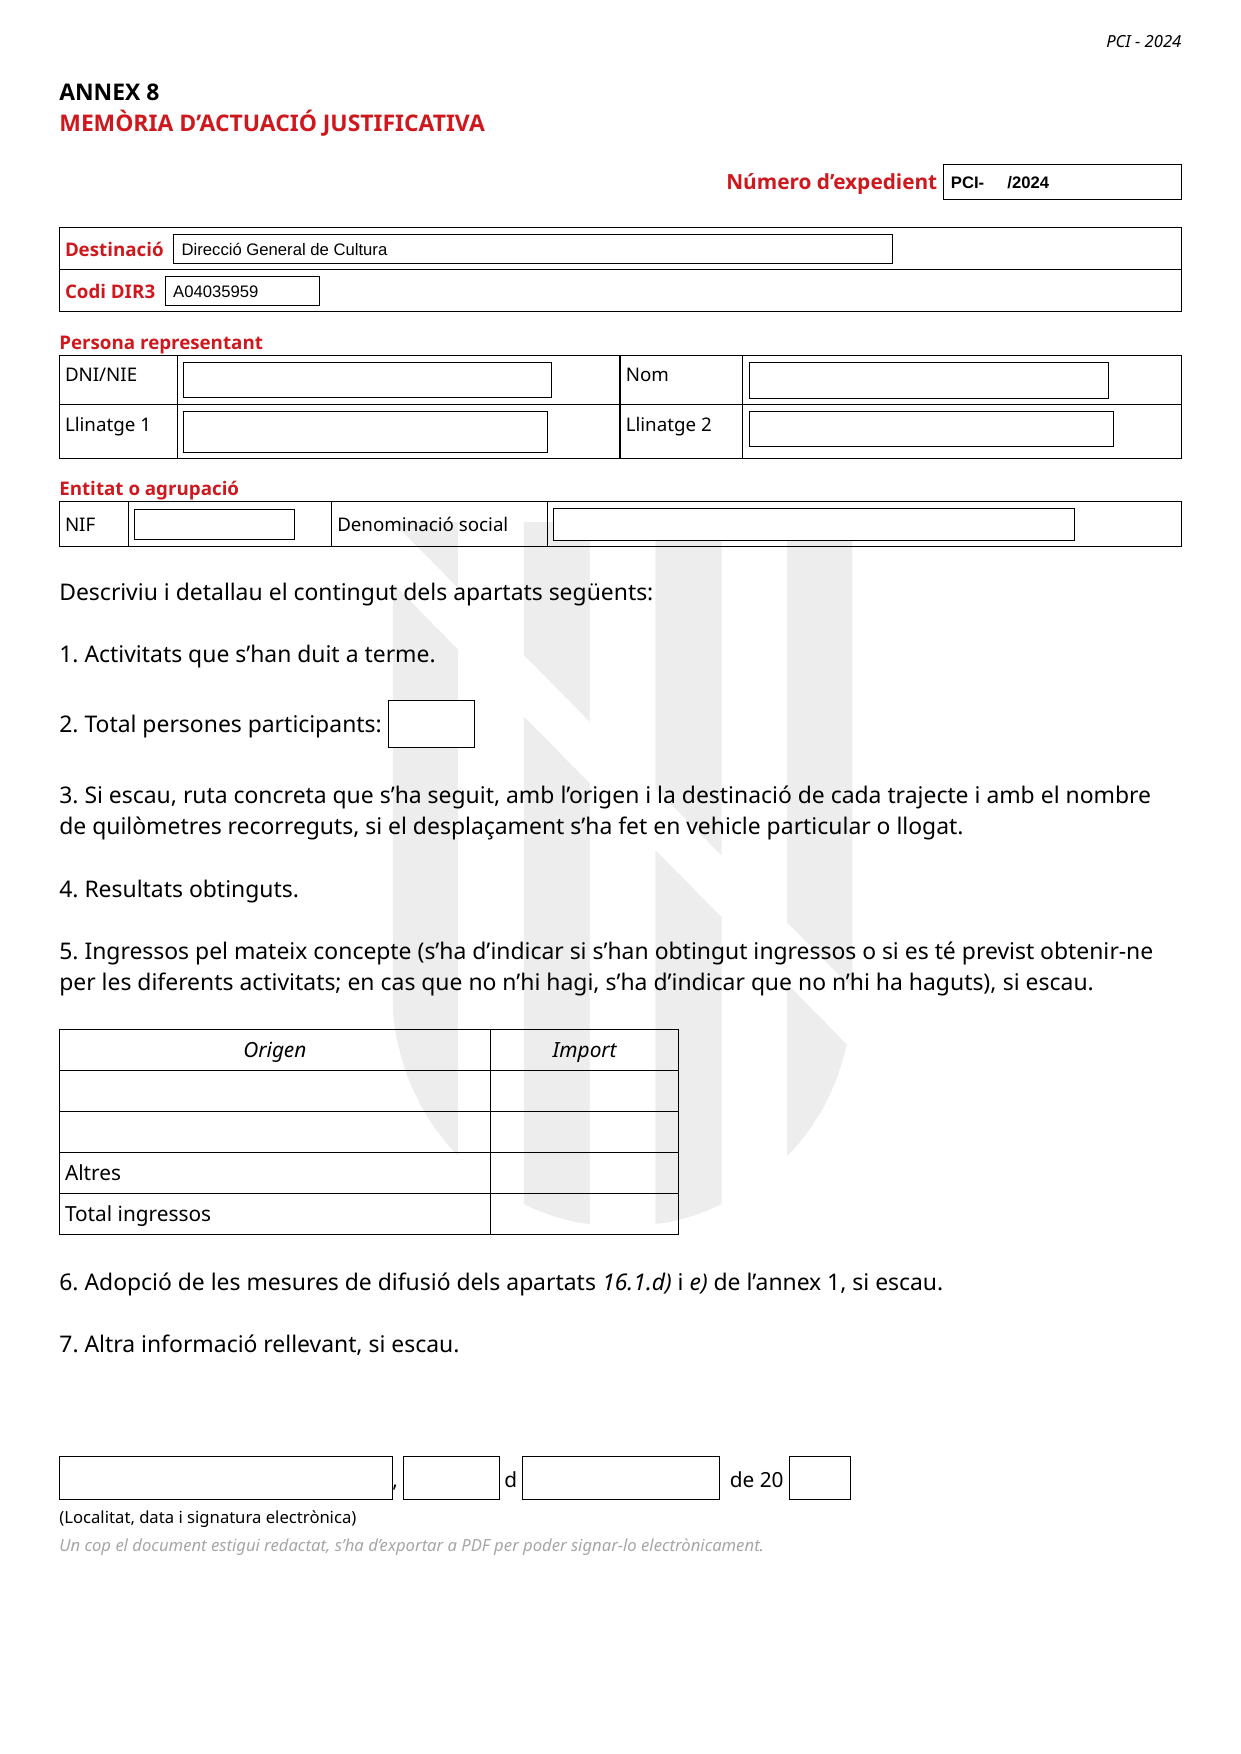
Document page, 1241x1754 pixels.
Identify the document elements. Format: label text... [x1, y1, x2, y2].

table_header Denominació social [332, 502, 547, 546]
text 3. Si escau, ruta concreta que s’ha seguit, amb l’origen i la destinació de cada trajecte i amb el nombre de quilòmetres recorreguts, si el desplaçament s’ha fet en vehicle particular o llogat. [59, 779, 1181, 841]
text 1. Activitats que s’han duit a terme. [59, 638, 1181, 669]
picture [392, 904, 853, 935]
text de 20 [720, 1456, 789, 1499]
table_cell Codi DIR3 [60, 270, 1181, 311]
table_header [178, 356, 619, 404]
table_header [129, 502, 331, 546]
table_header Import [491, 1030, 678, 1070]
table_cell Llinatge 1 [60, 405, 177, 457]
text [851, 1456, 1181, 1499]
table_cell Altres [60, 1153, 490, 1192]
text Un cop el document estigui redactat, s’ha d’exportar a PDF per poder signar-lo electrònicament. [59, 1534, 1181, 1557]
text 2. Total persones participants: [59, 701, 388, 747]
picture [392, 607, 853, 638]
picture [392, 997, 853, 1224]
table_header [548, 502, 1181, 546]
table_cell [491, 1153, 678, 1192]
picture [392, 841, 853, 872]
picture [392, 547, 853, 576]
text , [393, 1456, 403, 1499]
table_header [743, 356, 1181, 404]
table_header Destinació [60, 228, 1181, 269]
text MEMÒRIA D’ACTUACIÓ JUSTIFICATIVA [59, 107, 1181, 139]
table_cell [491, 1071, 678, 1111]
text d [500, 1456, 522, 1499]
table_header Nom [621, 356, 742, 404]
table_cell [178, 405, 619, 457]
text Descriviu i detallau el contingut dels apartats següents: [59, 576, 1181, 607]
picture [392, 669, 853, 701]
table_header Origen [60, 1030, 490, 1070]
text ANNEX 8 [59, 76, 1181, 107]
table_header NIF [60, 502, 128, 546]
text 4. Resultats obtinguts. [59, 872, 1181, 904]
text Número d’expedient [59, 164, 943, 199]
table_cell [491, 1194, 678, 1233]
text 6. Adopció de les mesures de difusió dels apartats 16.1.d) i e) de l’annex 1, si escau. [59, 1266, 1181, 1297]
table_cell [491, 1112, 678, 1152]
text Persona representant [59, 329, 1181, 355]
table_cell [60, 1071, 490, 1111]
table_cell Llinatge 2 [621, 405, 742, 457]
text [475, 701, 1181, 747]
text 7. Altra informació rellevant, si escau. [59, 1328, 1181, 1359]
text 5. Ingressos pel mateix concepte (s’ha d’indicar si s’han obtingut ingressos o si es té previst obtenir-ne per les diferents activitats; en cas que no n’hi hagi, s’ha d’indicar que no n’hi ha haguts), si escau. [59, 935, 1181, 997]
table_cell Total ingressos [60, 1194, 490, 1233]
picture [392, 747, 853, 779]
table_cell [60, 1112, 490, 1152]
table_cell [743, 405, 1181, 457]
text (Localitat, data i signatura electrònica) [59, 1505, 1181, 1528]
text Entitat o agrupació [59, 476, 1181, 501]
table_header DNI/NIE [60, 356, 177, 404]
